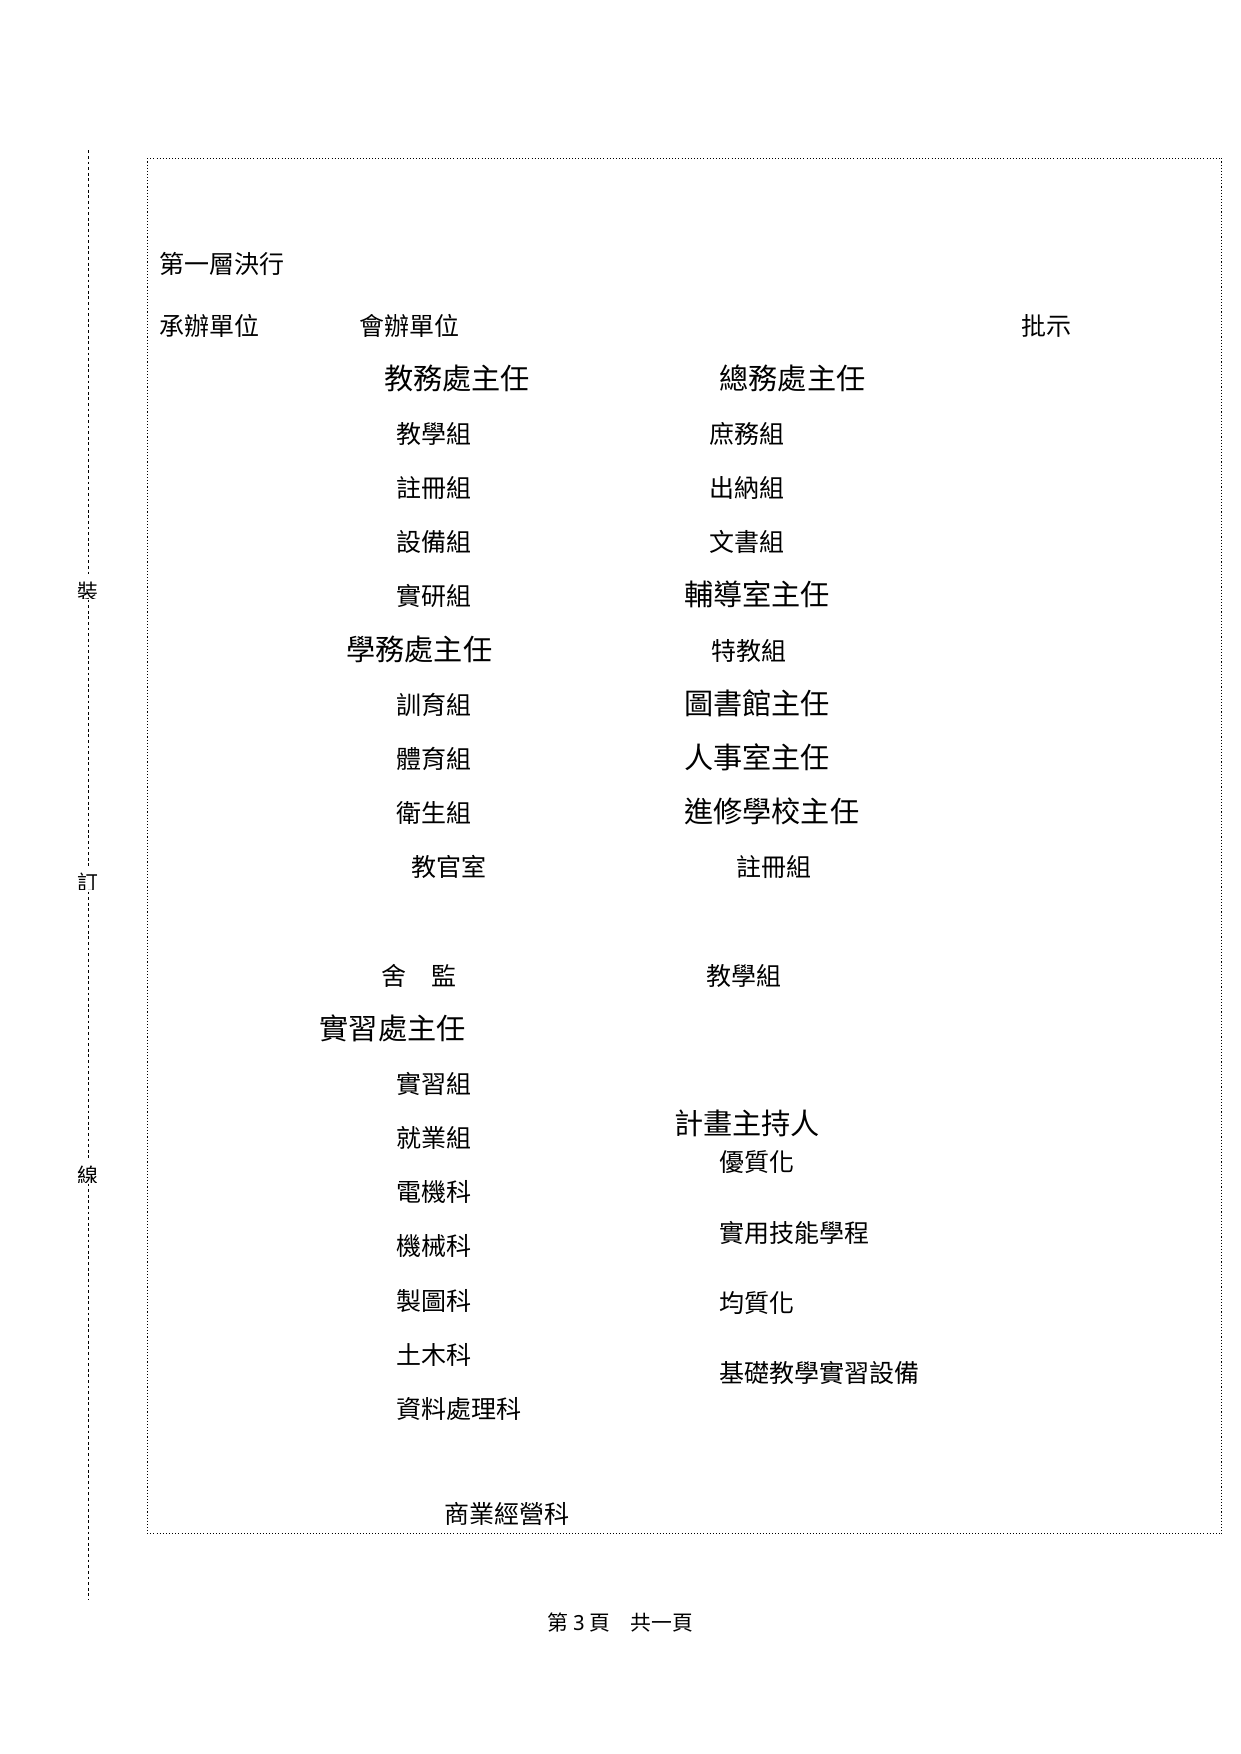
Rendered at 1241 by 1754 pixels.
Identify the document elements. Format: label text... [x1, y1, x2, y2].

table_header 第一層決行 承辦單位 會辦單位 批示 教務處主任 總務處主任 教學組 庶務組 註冊組 出納組 設備組 文書組 實研組 輔導室主任 學務處主任 特教組 訓育組 圖書館主任 體育組 人事室主任 衛生組 進修學校主任 教官室 註冊組 舍 監 教學組 實習處主任 實習組 就業組 電機科 機械科 製圖科 土木科 資料處理科 商業經營科 [148, 158, 1221, 1533]
